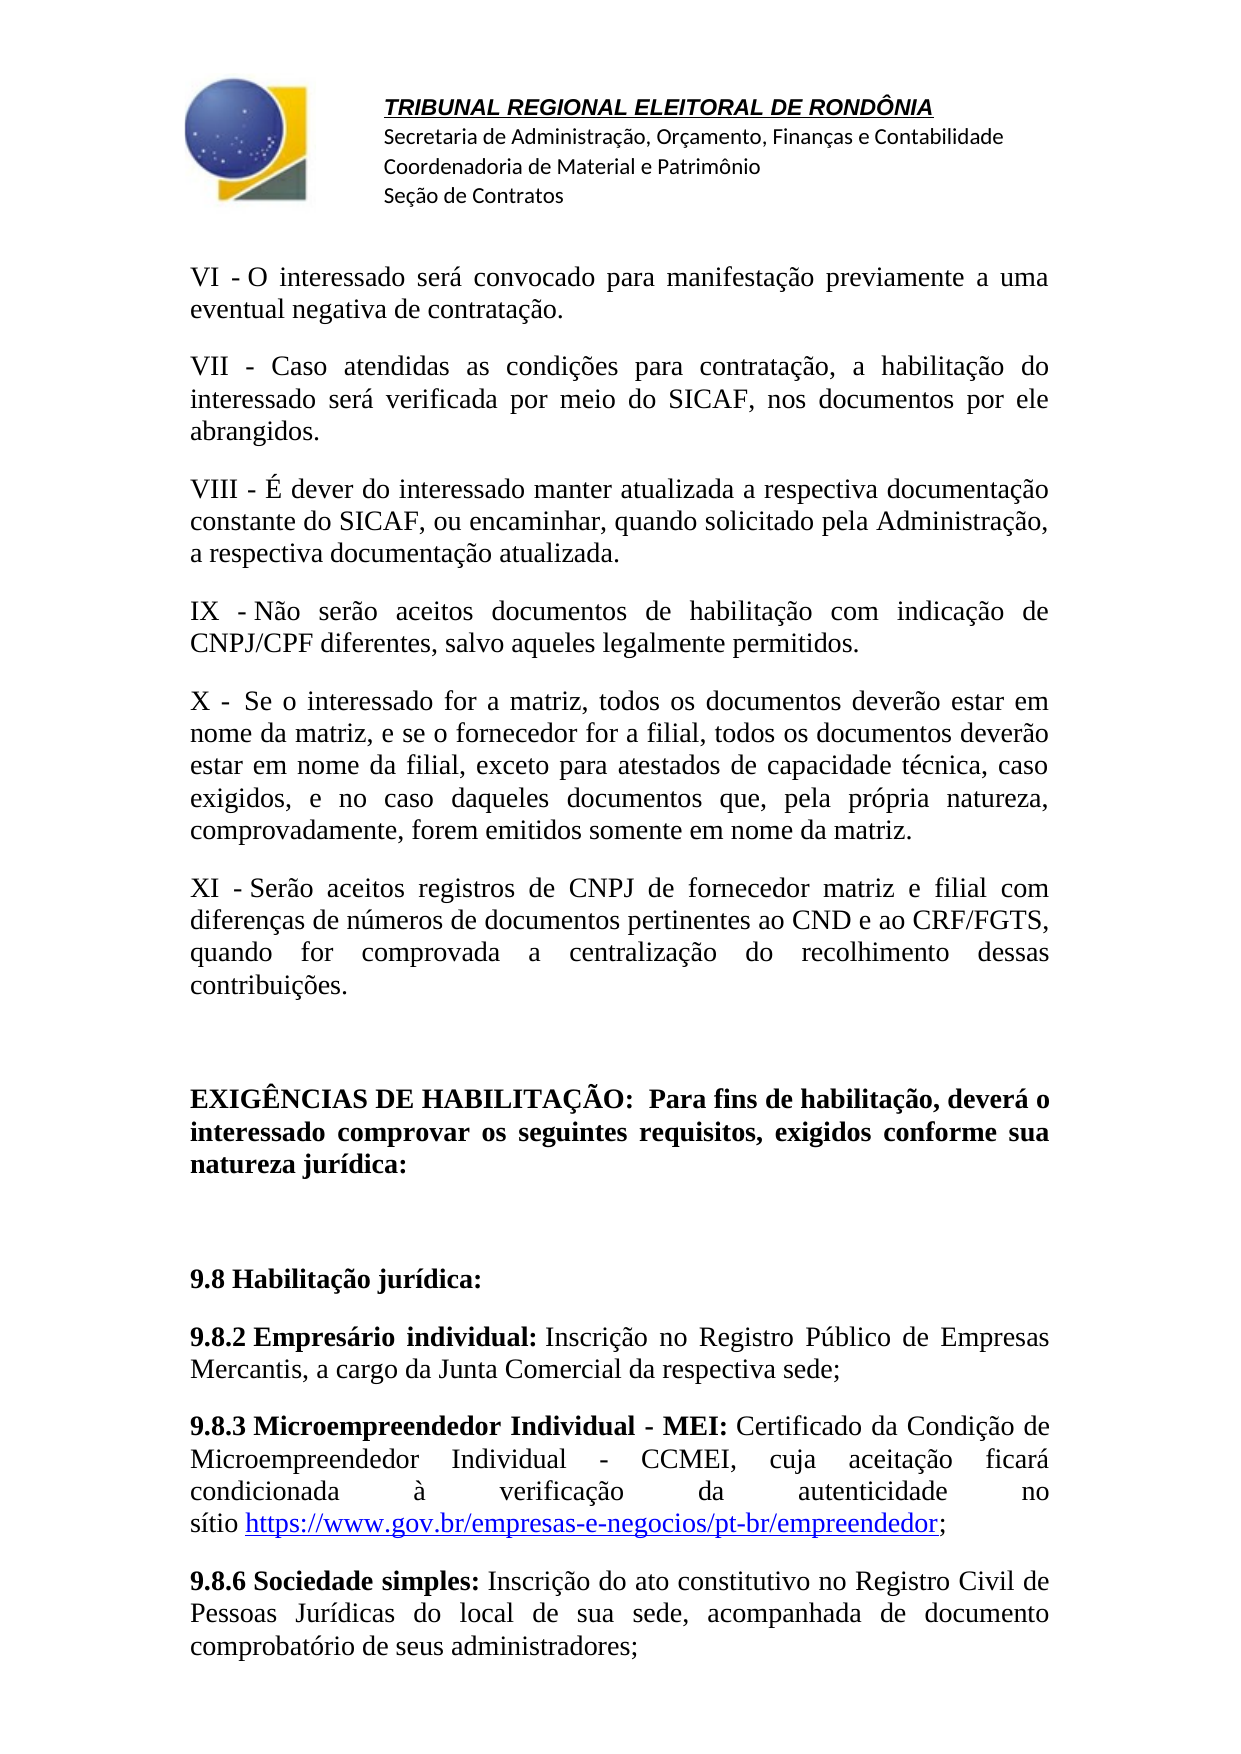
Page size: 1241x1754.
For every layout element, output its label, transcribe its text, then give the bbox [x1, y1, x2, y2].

text IX - Não serão aceitos documentos de habilitação com indicação de CNPJ/CPF diferentes, salvo aqueles legalmente permitidos. [190, 594, 1051, 659]
text 9.8.2 Empresário individual: Inscrição no Registro Público de Empresas Mercantis, a cargo da Junta Comercial da respectiva sede; [190, 1319, 1051, 1384]
text 9.8.6 Sociedade simples: Inscrição do ato constitutivo no Registro Civil de Pessoas Jurídicas do local de sua sede, acompanhada de documento comprobatório de seus administradores; [190, 1564, 1051, 1661]
text XI - Serão aceitos registros de CNPJ de fornecedor matriz e filial com diferenças de números de documentos pertinentes ao CND e ao CRF/FGTS, quando for comprovada a centralização do recolhimento dessas contribuições. [190, 871, 1051, 1000]
text X - Se o interessado for a matriz, todos os documentos deverão estar em nome da matriz, e se o fornecedor for a filial, todos os documentos deverão estar em nome da filial, exceto para atestados de capacidade técnica, caso exigidos, e no caso daqueles documentos que, pela própria natureza, comprovadamente, forem emitidos somente em nome da matriz. [190, 684, 1051, 846]
text VI - O interessado será convocado para manifestação previamente a uma eventual negativa de contratação. [190, 260, 1051, 324]
text 9.8.3 Microempreendedor Individual - MEI: Certificado da Condição de Microempreendedor Individual - CCMEI, cuja aceitação ficará condicionada à verificação da autenticidade no sítio https://www.gov.br/empresas-e-negocios/pt-br/empreendedor; [190, 1409, 1051, 1539]
text EXIGÊNCIAS DE HABILITAÇÃO: Para fins de habilitação, deverá o interessado comprovar os seguintes requisitos, exigidos conforme sua natureza jurídica: [190, 1083, 1051, 1180]
text VII - Caso atendidas as condições para contratação, a habilitação do interessado será verificada por meio do SICAF, nos documentos por ele abrangidos. [190, 349, 1051, 447]
text 9.8 Habilitação jurídica: [190, 1262, 1051, 1294]
text VIII - É dever do interessado manter atualizada a respectiva documentação constante do SICAF, ou encaminhar, quando solicitado pela Administração, a respectiva documentação atualizada. [190, 472, 1051, 569]
